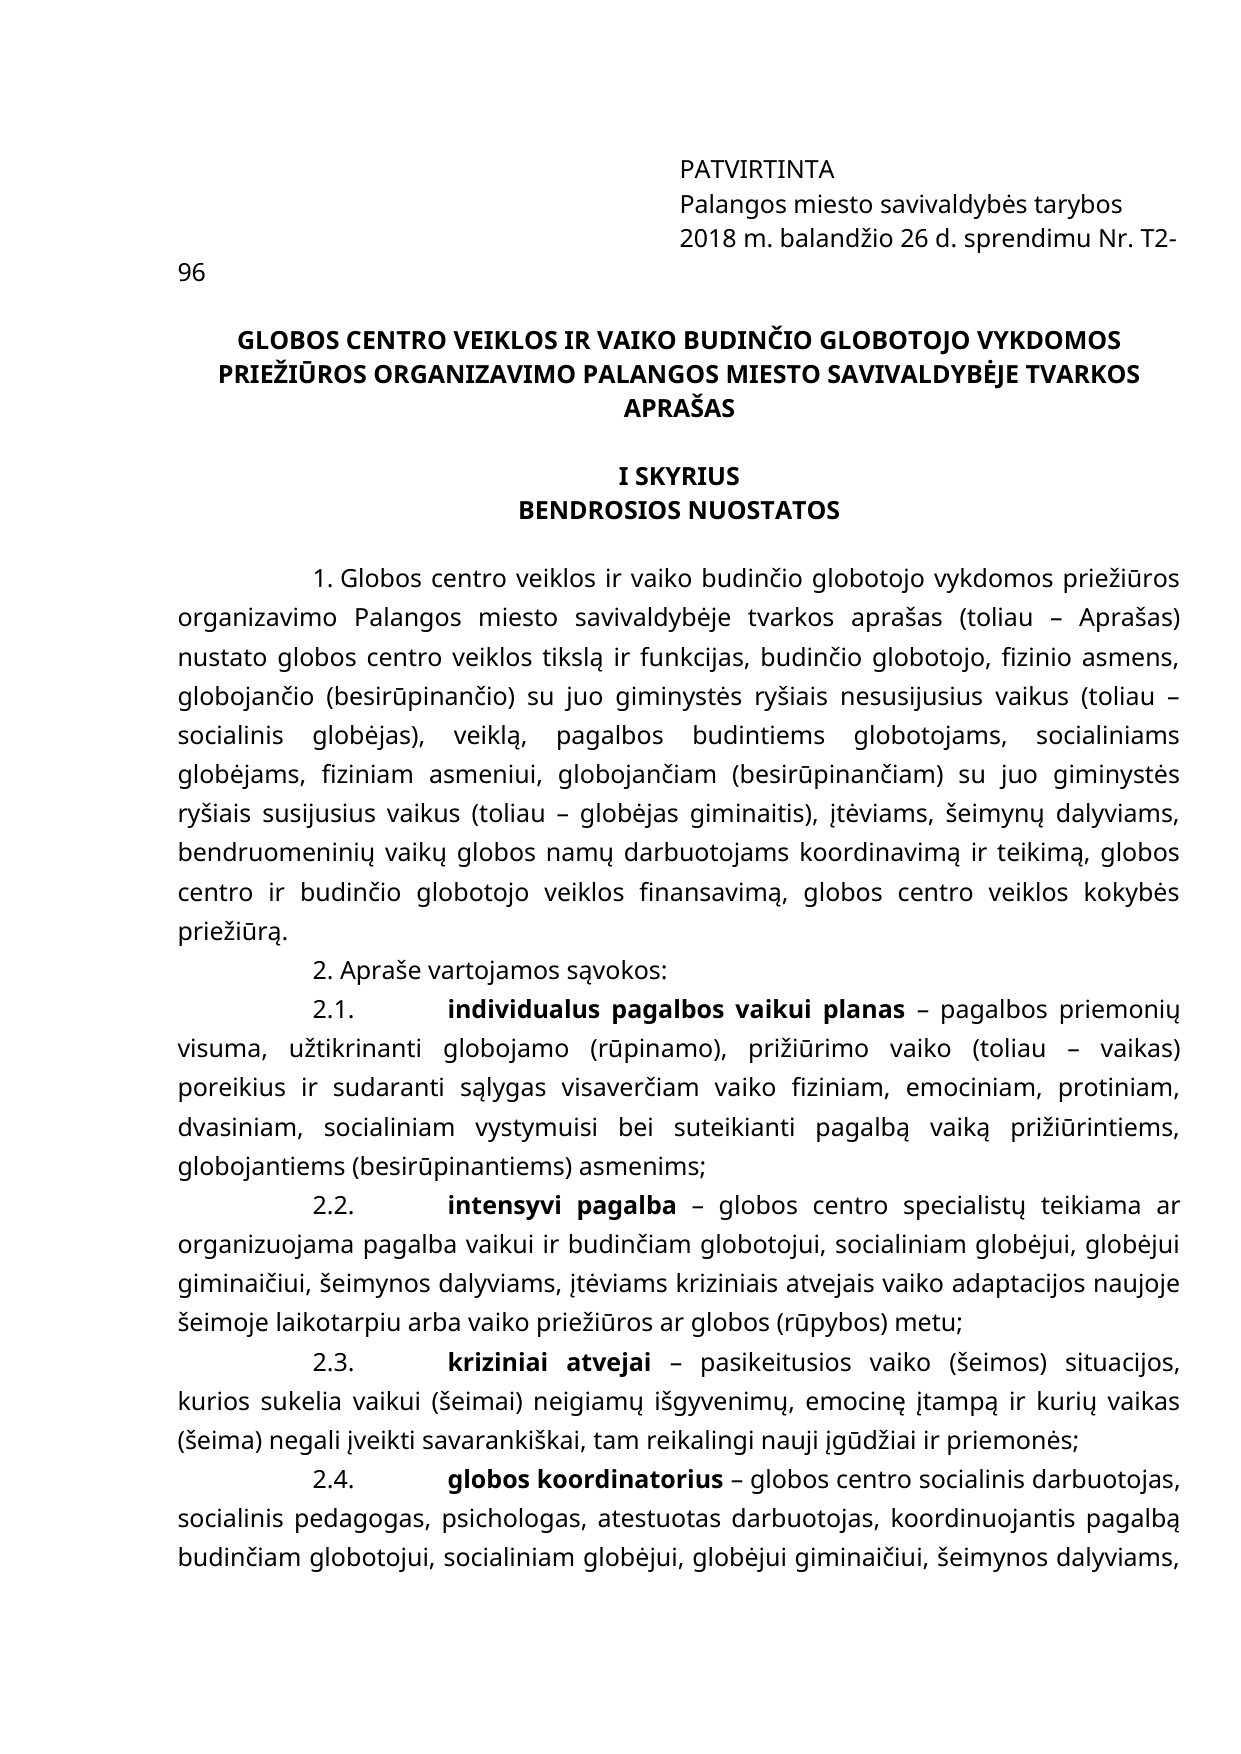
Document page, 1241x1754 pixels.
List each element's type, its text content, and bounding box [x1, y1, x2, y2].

text BENDROSIOS NUOSTATOS [177, 493, 1181, 527]
text PATVIRTINTA [177, 152, 1181, 186]
text 2. Apraše vartojamos sąvokos: [177, 953, 1181, 987]
text GLOBOS CENTRO VEIKLOS IR VAIKO BUDINČIO GLOBOTOJO VYKDOMOS PRIEŽIŪROS ORGANIZAVIMO PALANGOS MIESTO SAVIVALDYBĖJE TVARKOS APRAŠAS [177, 322, 1181, 425]
text 1. Globos centro veiklos ir vaiko budinčio globotojo vykdomos priežiūros organizavimo Palangos miesto savivaldybėje tvarkos aprašas (toliau – Aprašas) nustato globos centro veiklos tikslą ir funkcijas, budinčio globotojo, fizinio asmens, globojančio (besirūpinančio) su juo giminystės ryšiais nesusijusius vaikus (toliau – socialinis globėjas), veiklą, pagalbos budintiems globotojams, socialiniams globėjams, fiziniam asmeniui, globojančiam (besirūpinančiam) su juo giminystės ryšiais susijusius vaikus (toliau – globėjas giminaitis), įtėviams, šeimynų dalyviams, bendruomeninių vaikų globos namų darbuotojams koordinavimą ir teikimą, globos centro ir budinčio globotojo veiklos finansavimą, globos centro veiklos kokybės priežiūrą. [177, 561, 1181, 947]
text Palangos miesto savivaldybės tarybos [177, 186, 1181, 220]
text 2018 m. balandžio 26 d. sprendimu Nr. T2-96 [177, 220, 1181, 288]
text 2.1. individualus pagalbos vaikui planas – pagalbos priemonių visuma, užtikrinanti globojamo (rūpinamo), prižiūrimo vaiko (toliau – vaikas) poreikius ir sudaranti sąlygas visaverčiam vaiko fiziniam, emociniam, protiniam, dvasiniam, socialiniam vystymuisi bei suteikianti pagalbą vaiką prižiūrintiems, globojantiems (besirūpinantiems) asmenims; [177, 992, 1181, 1182]
text 2.3. kriziniai atvejai – pasikeitusios vaiko (šeimos) situacijos, kurios sukelia vaikui (šeimai) neigiamų išgyvenimų, emocinę įtampą ir kurių vaikas (šeima) negali įveikti savarankiškai, tam reikalingi nauji įgūdžiai ir priemonės; [177, 1344, 1181, 1457]
text I SKYRIUS [177, 459, 1181, 493]
text 2.4. globos koordinatorius – globos centro socialinis darbuotojas, socialinis pedagogas, psichologas, atestuotas darbuotojas, koordinuojantis pagalbą budinčiam globotojui, socialiniam globėjui, globėjui giminaičiui, šeimynos dalyviams, [177, 1462, 1181, 1574]
text 2.2. intensyvi pagalba – globos centro specialistų teikiama ar organizuojama pagalba vaikui ir budinčiam globotojui, socialiniam globėjui, globėjui giminaičiui, šeimynos dalyviams, įtėviams kriziniais atvejais vaiko adaptacijos naujoje šeimoje laikotarpiu arba vaiko priežiūros ar globos (rūpybos) metu; [177, 1188, 1181, 1339]
